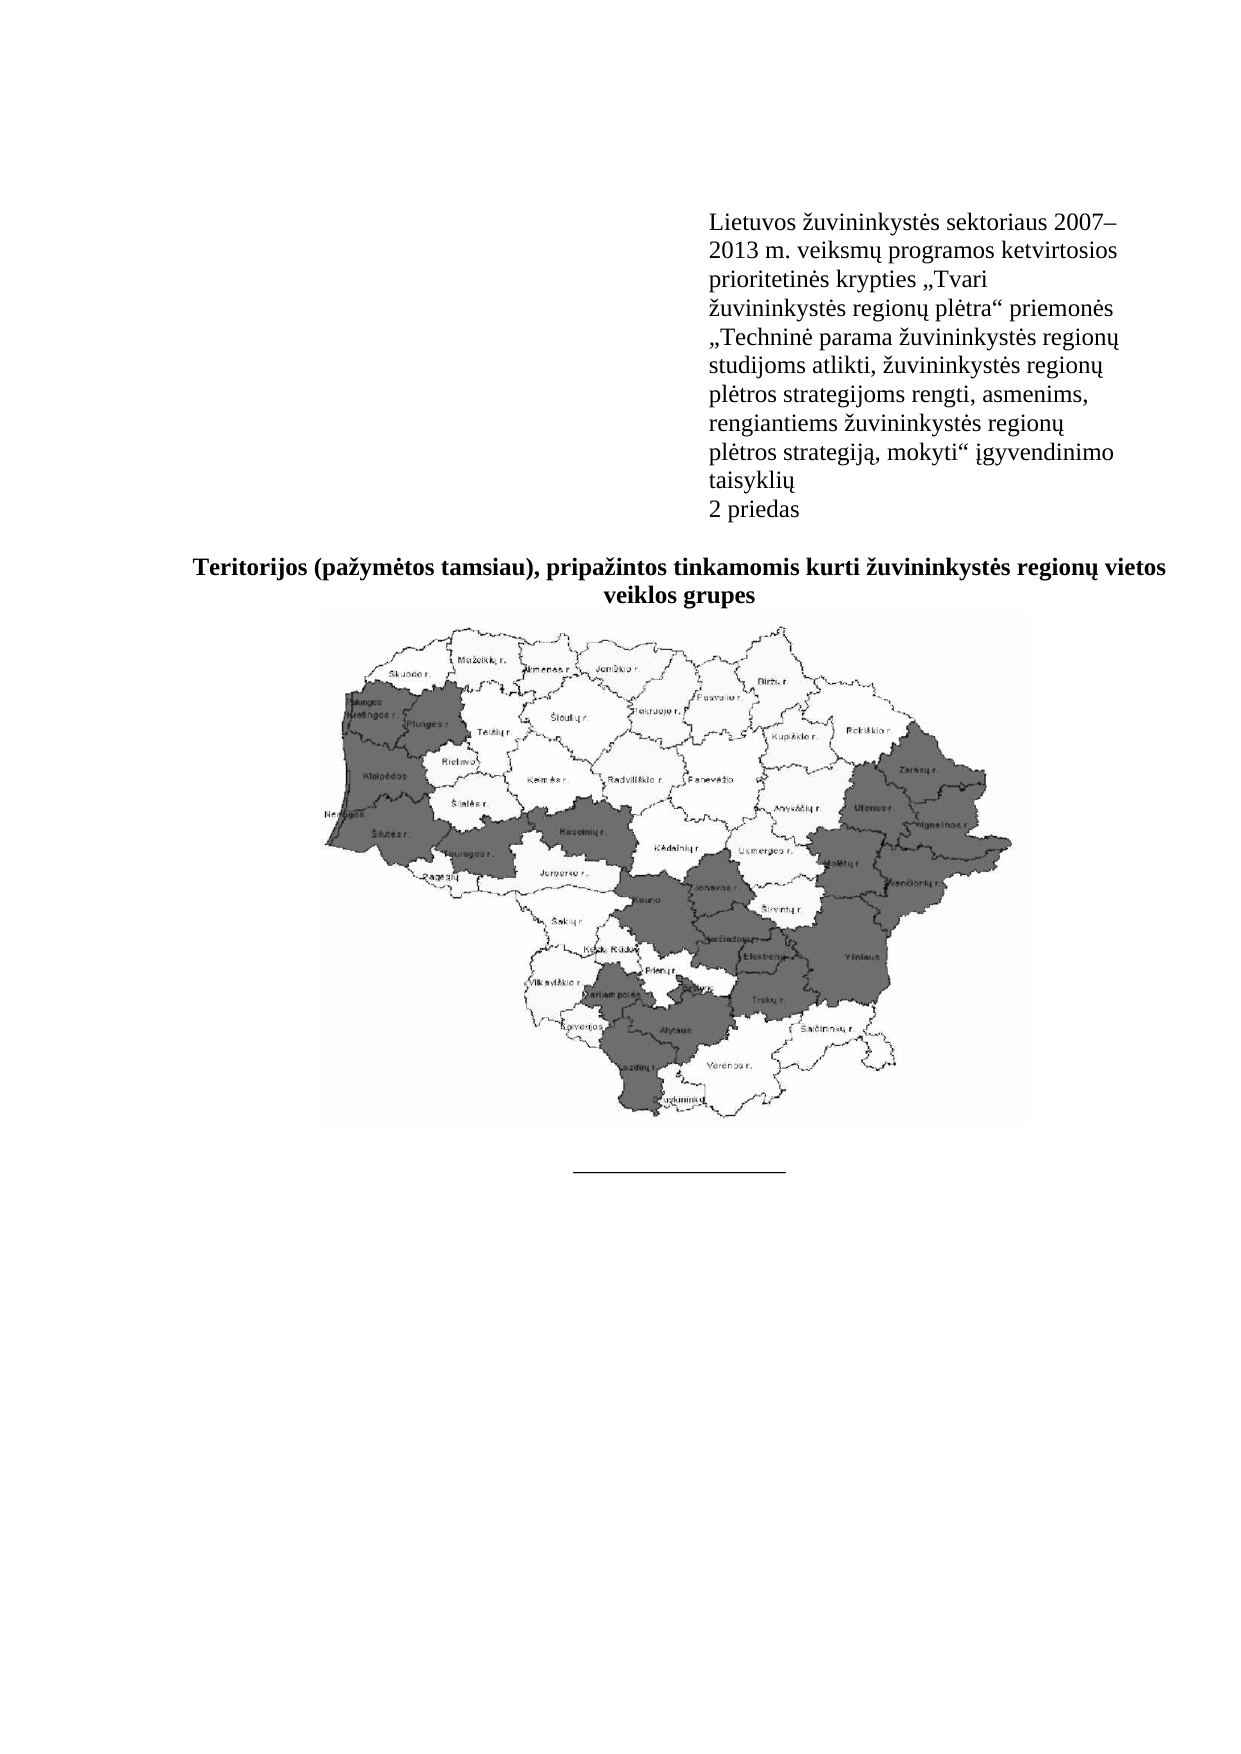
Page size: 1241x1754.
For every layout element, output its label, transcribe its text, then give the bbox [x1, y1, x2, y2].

text Teritorijos (pažymėtos tamsiau), pripažintos tinkamomis kurti žuvininkystės regionų vietos veiklos grupes [177, 552, 1181, 609]
text plėtros strategijoms rengti, asmenims, [177, 379, 1181, 408]
text 2013 m. veiksmų programos ketvirtosios [177, 235, 1181, 264]
text _________________ [177, 1147, 1181, 1175]
text 2 priedas [177, 494, 1181, 523]
text „Techninė parama žuvininkystės regionų [177, 322, 1181, 350]
text studijoms atlikti, žuvininkystės regionų [177, 350, 1181, 379]
text rengiantiems žuvininkystės regionų [177, 408, 1181, 437]
text Lietuvos žuvininkystės sektoriaus 2007– [177, 207, 1181, 235]
text žuvininkystės regionų plėtra“ priemonės [177, 293, 1181, 322]
text taisyklių [177, 465, 1181, 494]
text plėtros strategiją, mokyti“ įgyvendinimo [177, 437, 1181, 465]
text prioritetinės krypties „Tvari [177, 264, 1181, 293]
